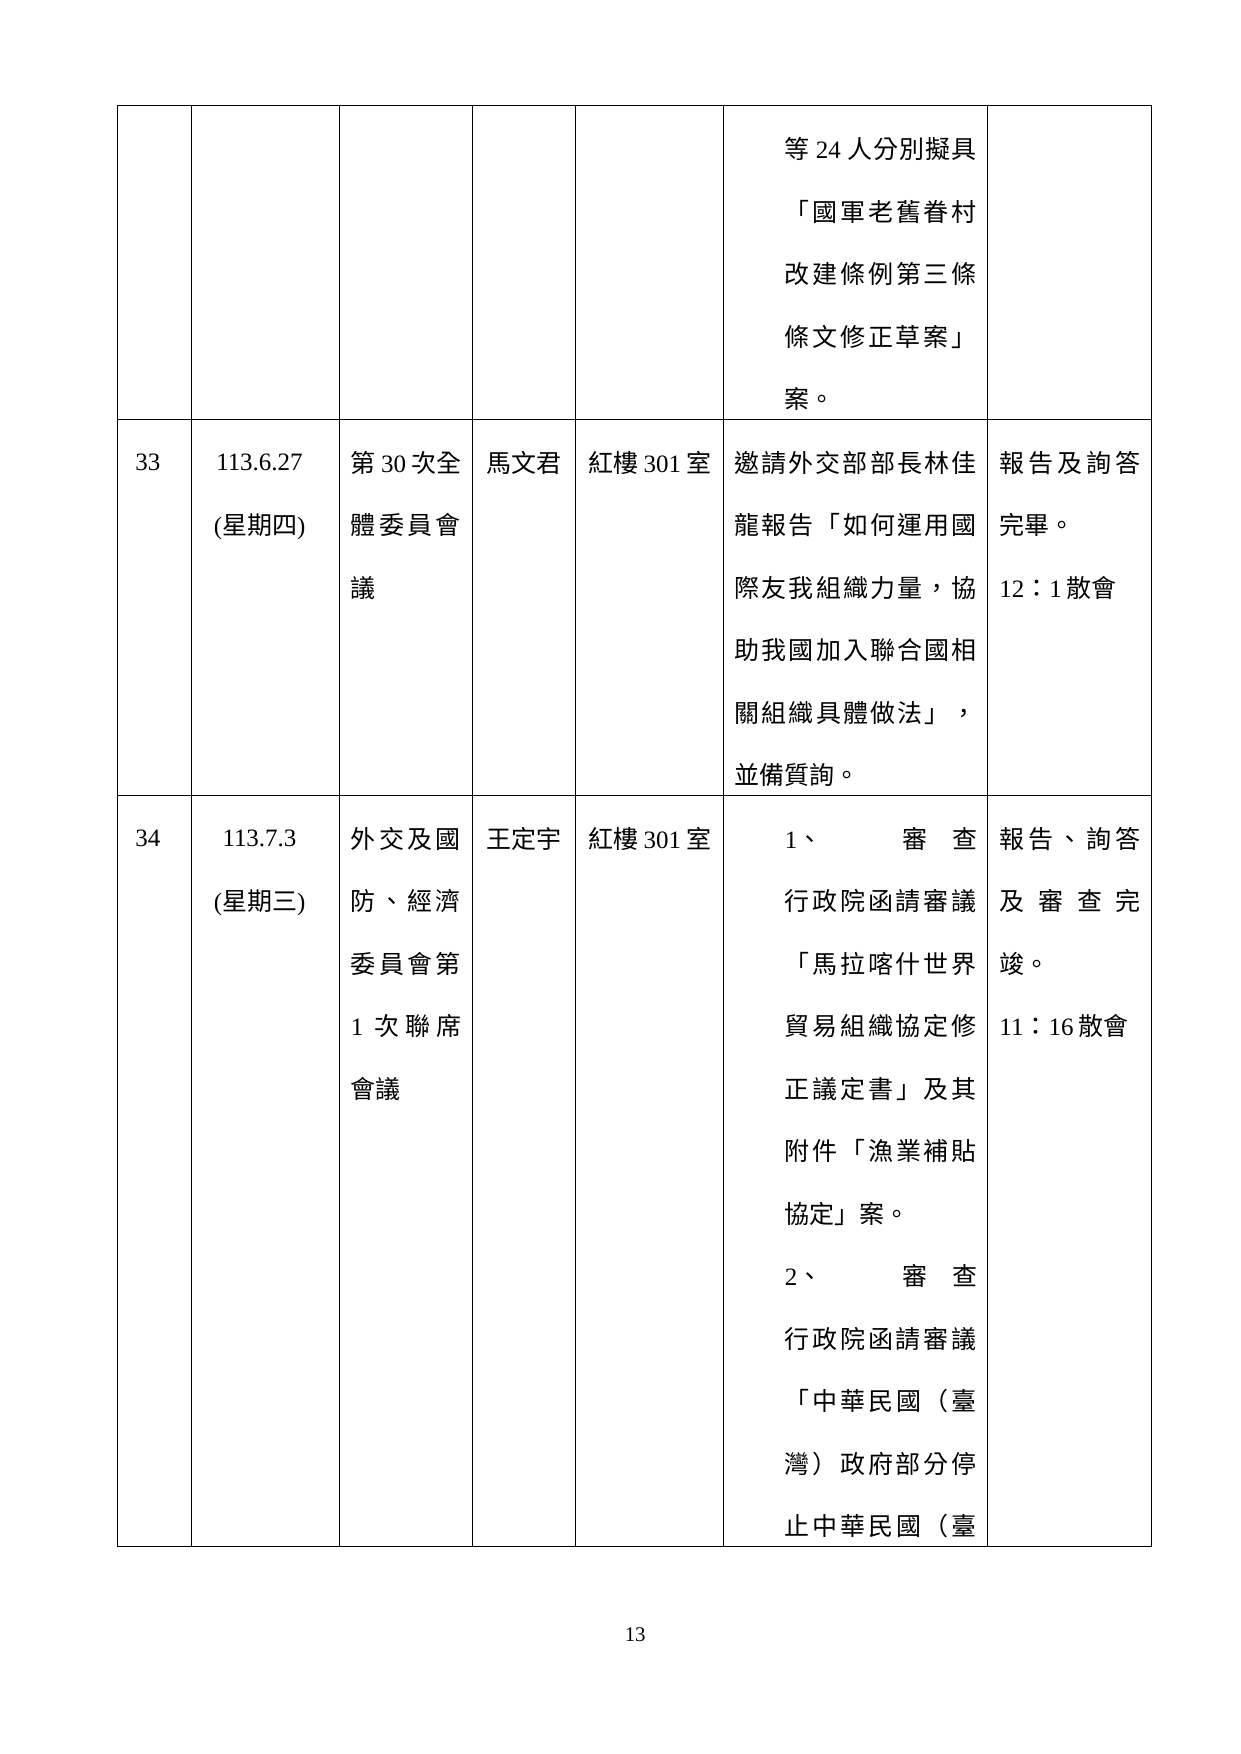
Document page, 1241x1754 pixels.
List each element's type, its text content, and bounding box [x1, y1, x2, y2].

table_cell 審查行政院函請審議「馬拉喀什世界貿易組織協定修正議定書」及其附件「漁業補貼協定」案。 審查行政院函請審議「中華民國（臺灣）政府部分停止中華民國（臺 [724, 796, 987, 1546]
table_cell [988, 106, 1151, 419]
table_cell 第30次全體委員會議 [340, 420, 472, 795]
table_cell [118, 420, 191, 795]
table_cell 113.7.3 (星期三) [192, 796, 339, 1546]
table_cell [473, 106, 575, 419]
table_cell 113.6.27 (星期四) [192, 420, 339, 795]
table_cell 紅樓301室 [576, 420, 723, 795]
table_cell 等24人分別擬具「國軍老舊眷村改建條例第三條條文修正草案」案。 [724, 106, 987, 419]
table_cell [192, 106, 339, 419]
table_cell 邀請外交部部長林佳龍報告「如何運用國際友我組織力量，協助我國加入聯合國相關組織具體做法」，並備質詢。 [724, 420, 987, 795]
table_cell [340, 106, 472, 419]
table_cell 報告、詢答及審查完竣。 11：16散會 [988, 796, 1151, 1546]
table_cell 王定宇 [473, 796, 575, 1546]
table_cell [576, 106, 723, 419]
table_cell [118, 106, 191, 419]
table_cell 馬文君 [473, 420, 575, 795]
table_cell 外交及國防、經濟委員會第1次聯席會議 [340, 796, 472, 1546]
table_cell 紅樓301室 [576, 796, 723, 1546]
table_cell [118, 796, 191, 1546]
table_cell 報告及詢答完畢。 12：1散會 [988, 420, 1151, 795]
